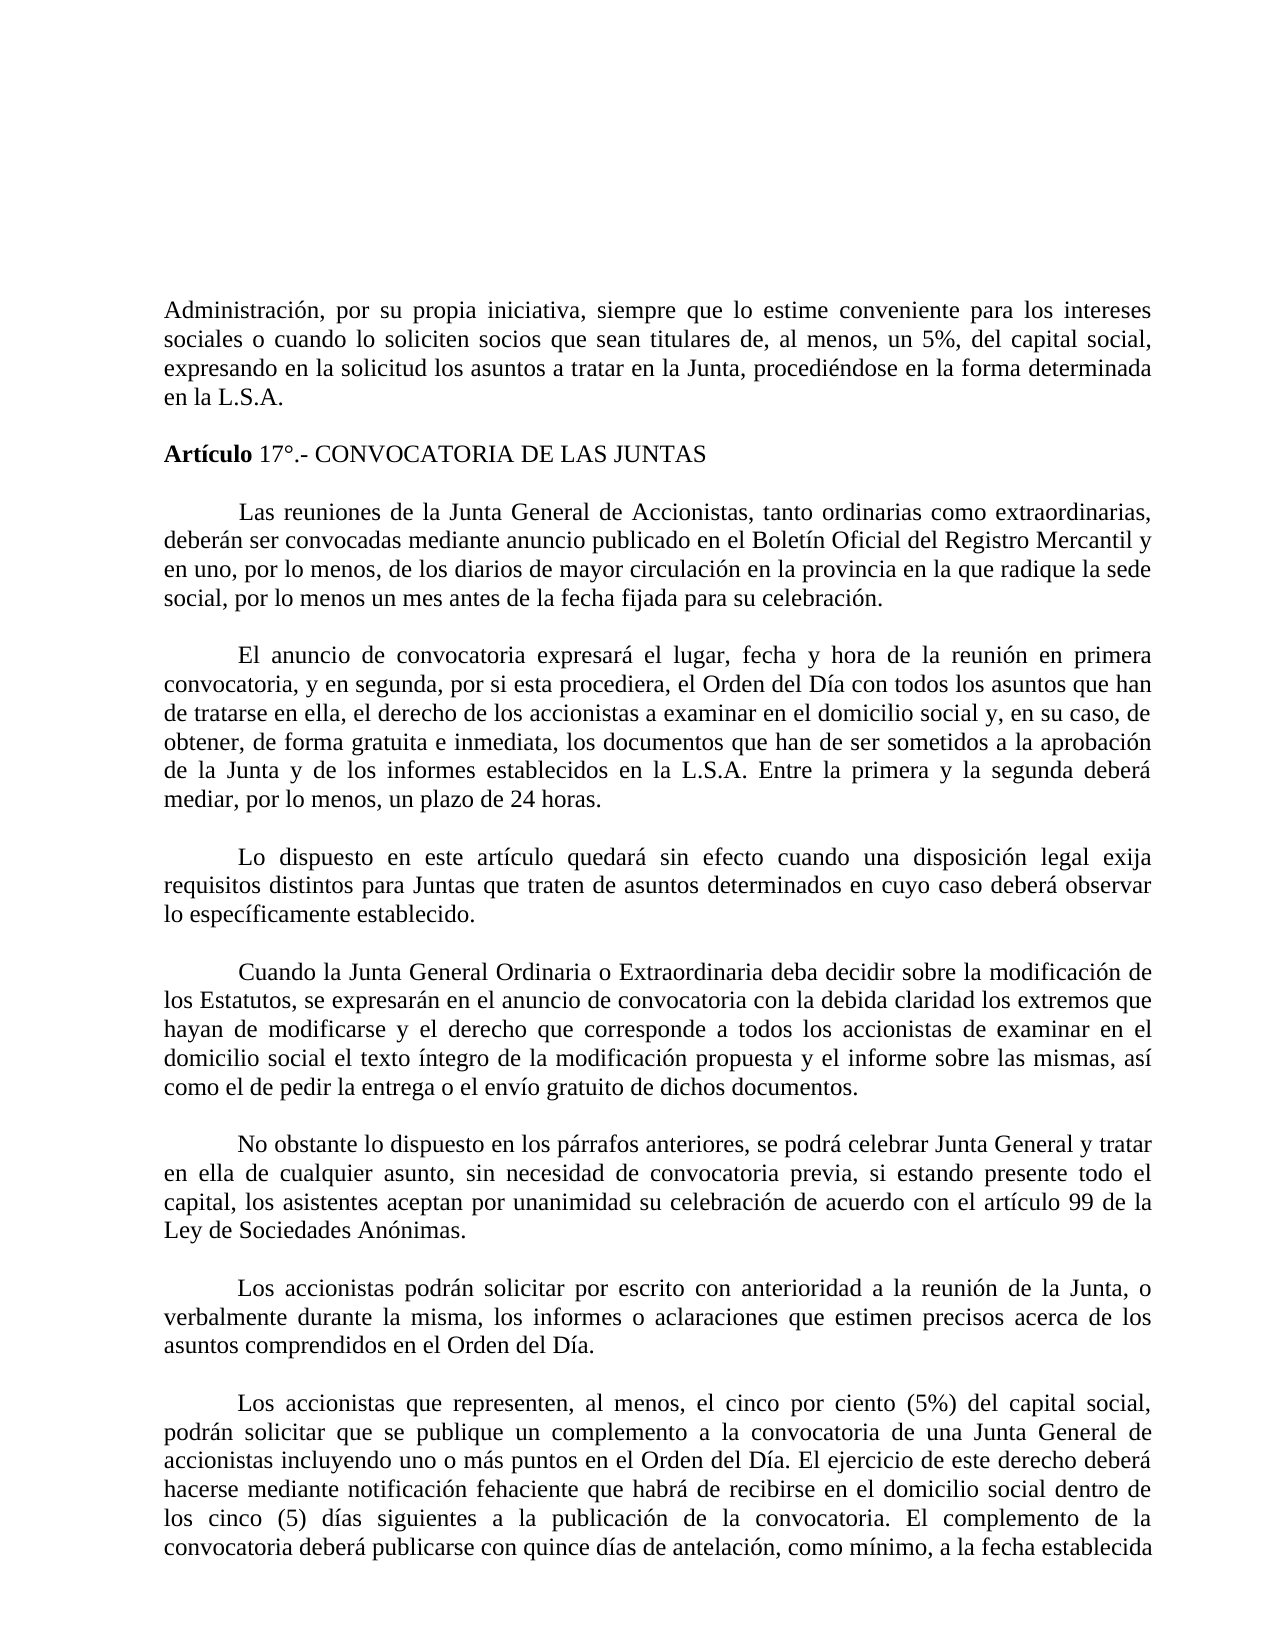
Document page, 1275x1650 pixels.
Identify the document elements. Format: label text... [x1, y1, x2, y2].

text Las reuniones de la Junta General de Accionistas, tanto ordinarias como extraordinarias, deberán ser convocadas mediante anuncio publicado en el Boletín Oficial del Registro Mercantil y en uno, por lo menos, de los diarios de mayor circulación en la provincia en la que radique la sede social, por lo menos un mes antes de la fecha fijada para su celebración. [164, 497, 1153, 612]
text Lo dispuesto en este artículo quedará sin efecto cuando una disposición legal exija requisitos distintos para Juntas que traten de asuntos determinados en cuyo caso deberá observar lo específicamente establecido. [164, 842, 1153, 928]
text El anuncio de convocatoria expresará el lugar, fecha y hora de la reunión en primera convocatoria, y en segunda, por si esta procediera, el Orden del Día con todos los asuntos que han de tratarse en ella, el derecho de los accionistas a examinar en el domicilio social y, en su caso, de obtener, de forma gratuita e inmediata, los documentos que han de ser sometidos a la aprobación de la Junta y de los informes establecidos en la L.S.A. Entre la primera y la segunda deberá mediar, por lo menos, un plazo de 24 horas. [164, 640, 1153, 813]
text Cuando la Junta General Ordinaria o Extraordinaria deba decidir sobre la modificación de los Estatutos, se expresarán en el anuncio de convocatoria con la debida claridad los extremos que hayan de modificarse y el derecho que corresponde a todos los accionistas de examinar en el domicilio social el texto íntegro de la modificación propuesta y el informe sobre las mismas, así como el de pedir la entrega o el envío gratuito de dichos documentos. [164, 957, 1153, 1100]
text No obstante lo dispuesto en los párrafos anteriores, se podrá celebrar Junta General y tratar en ella de cualquier asunto, sin necesidad de convocatoria previa, si estando presente todo el capital, los asistentes aceptan por unanimidad su celebración de acuerdo con el artículo 99 de la Ley de Sociedades Anónimas. [164, 1129, 1153, 1244]
text Los accionistas podrán solicitar por escrito con anterioridad a la reunión de la Junta, o verbalmente durante la misma, los informes o aclaraciones que estimen precisos acerca de los asuntos comprendidos en el Orden del Día. [164, 1273, 1153, 1359]
text Artículo 17°.- CONVOCATORIA DE LAS JUNTAS [164, 439, 1153, 468]
text Administración, por su propia iniciativa, siempre que lo estime conveniente para los intereses sociales o cuando lo soliciten socios que sean titulares de, al menos, un 5%, del capital social, expresando en la solicitud los asuntos a tratar en la Junta, procediéndose en la forma determinada en la L.S.A. [164, 295, 1153, 410]
text Los accionistas que representen, al menos, el cinco por ciento (5%) del capital social, podrán solicitar que se publique un complemento a la convocatoria de una Junta General de accionistas incluyendo uno o más puntos en el Orden del Día. El ejercicio de este derecho deberá hacerse mediante notificación fehaciente que habrá de recibirse en el domicilio social dentro de los cinco (5) días siguientes a la publicación de la convocatoria. El complemento de la convocatoria deberá publicarse con quince días de antelación, como mínimo, a la fecha establecida [164, 1388, 1153, 1560]
